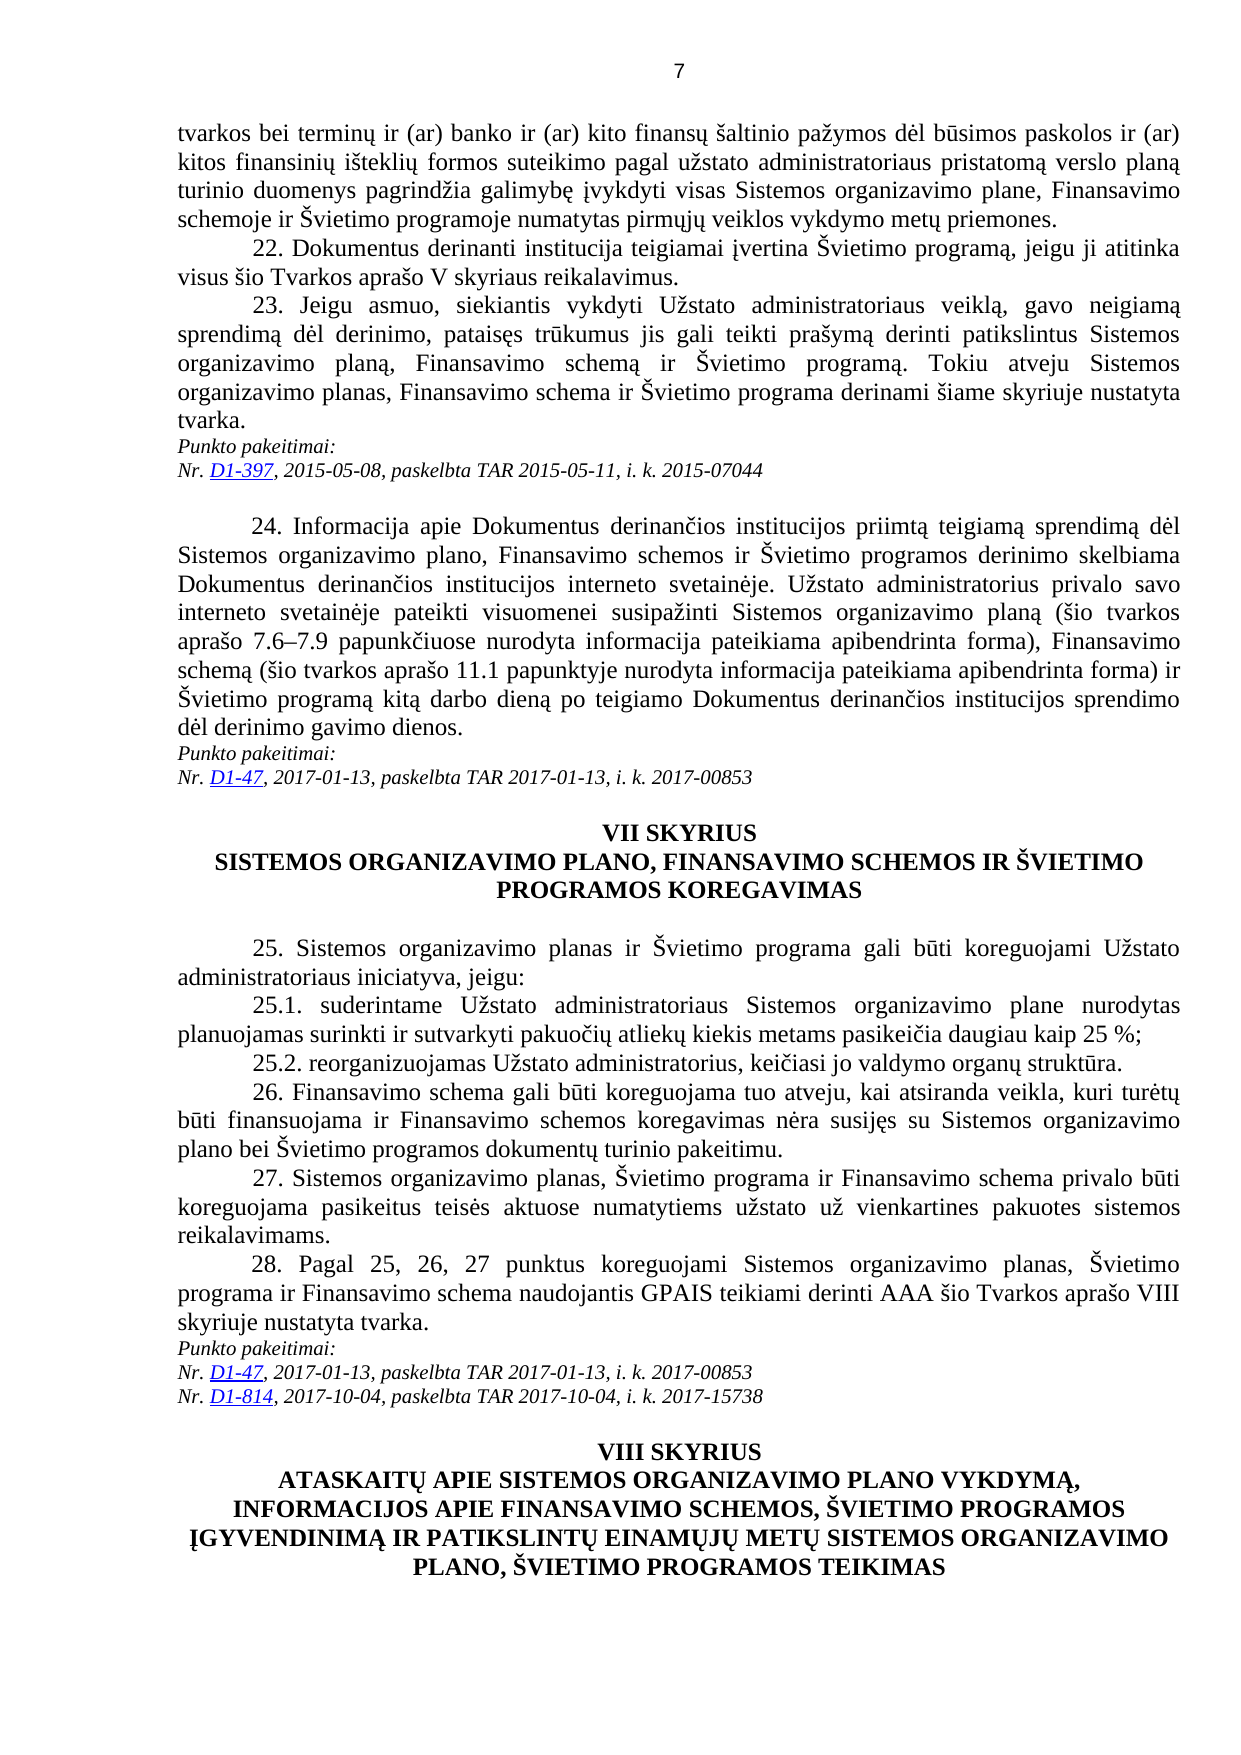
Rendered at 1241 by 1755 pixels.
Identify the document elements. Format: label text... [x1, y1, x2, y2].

text Nr. D1-47, 2017-01-13, paskelbta TAR 2017-01-13, i. k. 2017-00853 [177, 765, 1181, 789]
text Nr. D1-47, 2017-01-13, paskelbta TAR 2017-01-13, i. k. 2017-00853 [177, 1360, 1181, 1384]
text Nr. D1-814, 2017-10-04, paskelbta TAR 2017-10-04, i. k. 2017-15738 [177, 1384, 1181, 1408]
text 27. Sistemos organizavimo planas, Švietimo programa ir Finansavimo schema privalo būti koreguojama pasikeitus teisės aktuose numatytiems užstato už vienkartines pakuotes sistemos reikalavimams. [177, 1163, 1181, 1249]
text 28. Pagal 25, 26, 27 punktus koreguojami Sistemos organizavimo planas, Švietimo programa ir Finansavimo schema naudojantis GPAIS teikiami derinti AAA šio Tvarkos aprašo VIII skyriuje nustatyta tvarka. [177, 1249, 1181, 1336]
text VII SKYRIUS [177, 818, 1181, 847]
text Punkto pakeitimai: [177, 1336, 1181, 1360]
text tvarkos bei terminų ir (ar) banko ir (ar) kito finansų šaltinio pažymos dėl būsimos paskolos ir (ar) kitos finansinių išteklių formos suteikimo pagal užstato administratoriaus pristatomą verslo planą turinio duomenys pagrindžia galimybę įvykdyti visas Sistemos organizavimo plane, Finansavimo schemoje ir Švietimo programoje numatytas pirmųjų veiklos vykdymo metų priemones. [177, 118, 1181, 233]
text SISTEMOS ORGANIZAVIMO PLANO, FINANSAVIMO SCHEMOS IR ŠVIETIMO PROGRAMOS KOREGAVIMAS [177, 847, 1181, 904]
text 25.2. reorganizuojamas Užstato administratorius, keičiasi jo valdymo organų struktūra. [177, 1048, 1181, 1077]
text 25.1. suderintame Užstato administratoriaus Sistemos organizavimo plane nurodytas planuojamas surinkti ir sutvarkyti pakuočių atliekų kiekis metams pasikeičia daugiau kaip 25 %; [177, 991, 1181, 1048]
text Punkto pakeitimai: [177, 741, 1181, 765]
text 24. Informacija apie Dokumentus derinančios institucijos priimtą teigiamą sprendimą dėl Sistemos organizavimo plano, Finansavimo schemos ir Švietimo programos derinimo skelbiama Dokumentus derinančios institucijos interneto svetainėje. Užstato administratorius privalo savo interneto svetainėje pateikti visuomenei susipažinti Sistemos organizavimo planą (šio tvarkos aprašo 7.6–7.9 papunkčiuose nurodyta informacija pateikiama apibendrinta forma), Finansavimo schemą (šio tvarkos aprašo 11.1 papunktyje nurodyta informacija pateikiama apibendrinta forma) ir Švietimo programą kitą darbo dieną po teigiamo Dokumentus derinančios institucijos sprendimo dėl derinimo gavimo dienos. [177, 511, 1181, 741]
text 22. Dokumentus derinanti institucija teigiamai įvertina Švietimo programą, jeigu ji atitinka visus šio Tvarkos aprašo V skyriaus reikalavimus. [177, 233, 1181, 291]
text Punkto pakeitimai: [177, 434, 1181, 458]
text VIII SKYRIUS [177, 1437, 1181, 1465]
text 23. Jeigu asmuo, siekiantis vykdyti Užstato administratoriaus veiklą, gavo neigiamą sprendimą dėl derinimo, pataisęs trūkumus jis gali teikti prašymą derinti patikslintus Sistemos organizavimo planą, Finansavimo schemą ir Švietimo programą. Tokiu atveju Sistemos organizavimo planas, Finansavimo schema ir Švietimo programa derinami šiame skyriuje nustatyta tvarka. [177, 291, 1181, 434]
text Nr. D1-397, 2015-05-08, paskelbta TAR 2015-05-11, i. k. 2015-07044 [177, 458, 1181, 482]
text 26. Finansavimo schema gali būti koreguojama tuo atveju, kai atsiranda veikla, kuri turėtų būti finansuojama ir Finansavimo schemos koregavimas nėra susijęs su Sistemos organizavimo plano bei Švietimo programos dokumentų turinio pakeitimu. [177, 1077, 1181, 1163]
text ATASKAITŲ APIE SISTEMOS ORGANIZAVIMO PLANO VYKDYMĄ, INFORMACIJOS APIE FINANSAVIMO SCHEMOS, ŠVIETIMO PROGRAMOS ĮGYVENDINIMĄ IR PATIKSLINTŲ EINAMŲJŲ METŲ SISTEMOS ORGANIZAVIMO PLANO, ŠVIETIMO PROGRAMOS TEIKIMAS [177, 1465, 1181, 1580]
text 25. Sistemos organizavimo planas ir Švietimo programa gali būti koreguojami Užstato administratoriaus iniciatyva, jeigu: [177, 933, 1181, 991]
